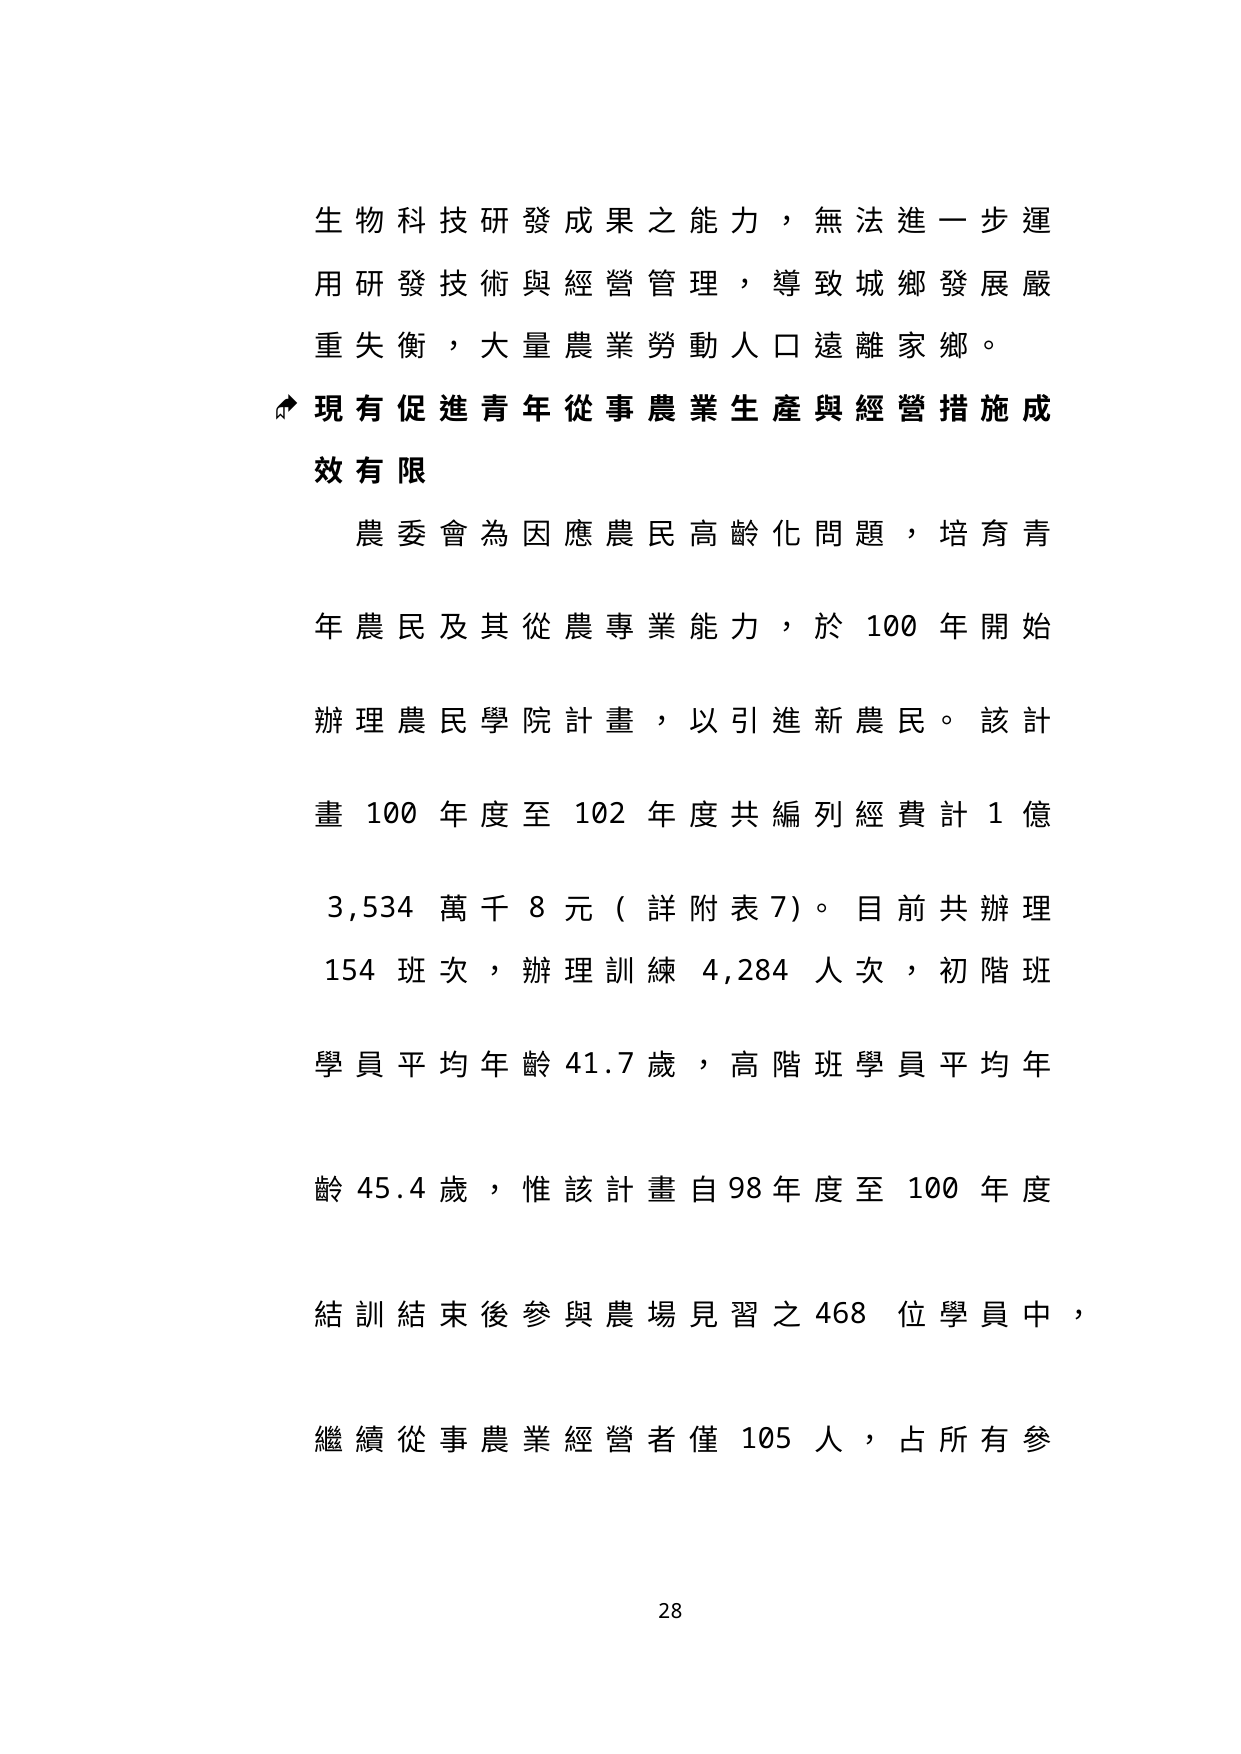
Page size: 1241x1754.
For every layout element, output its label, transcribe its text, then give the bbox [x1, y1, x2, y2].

text 農委會為因應農民高齡化問題，培育青年農民及其從農專業能力，於100年開始辦理農民學院計畫，以引進新農民。該計畫100年度至102年度共編列經費計1億3,534萬千8元(詳附表7)。目前共辦理154班次，辦理訓練4,284人次，初階班學員平均年齡41.7歲，高階班學員平均年齡45.4歲，惟該計畫自98年度至100年度結訓結束後參與農場見習之468 位學員中，繼續從事農業經營者僅105人，占所有參與農場見習學員人數比率僅36.46％，其農業人力培育計畫執行成效有待提升。 [271, 490, 1058, 1490]
text 現有促進青年從事農業生產與經營措施成效有限 [242, 365, 1058, 490]
text 生物科技研發成果之能力，無法進一步運用研發技術與經營管理，導致城鄉發展嚴重失衡，大量農業勞動人口遠離家鄉。 [271, 177, 1058, 365]
